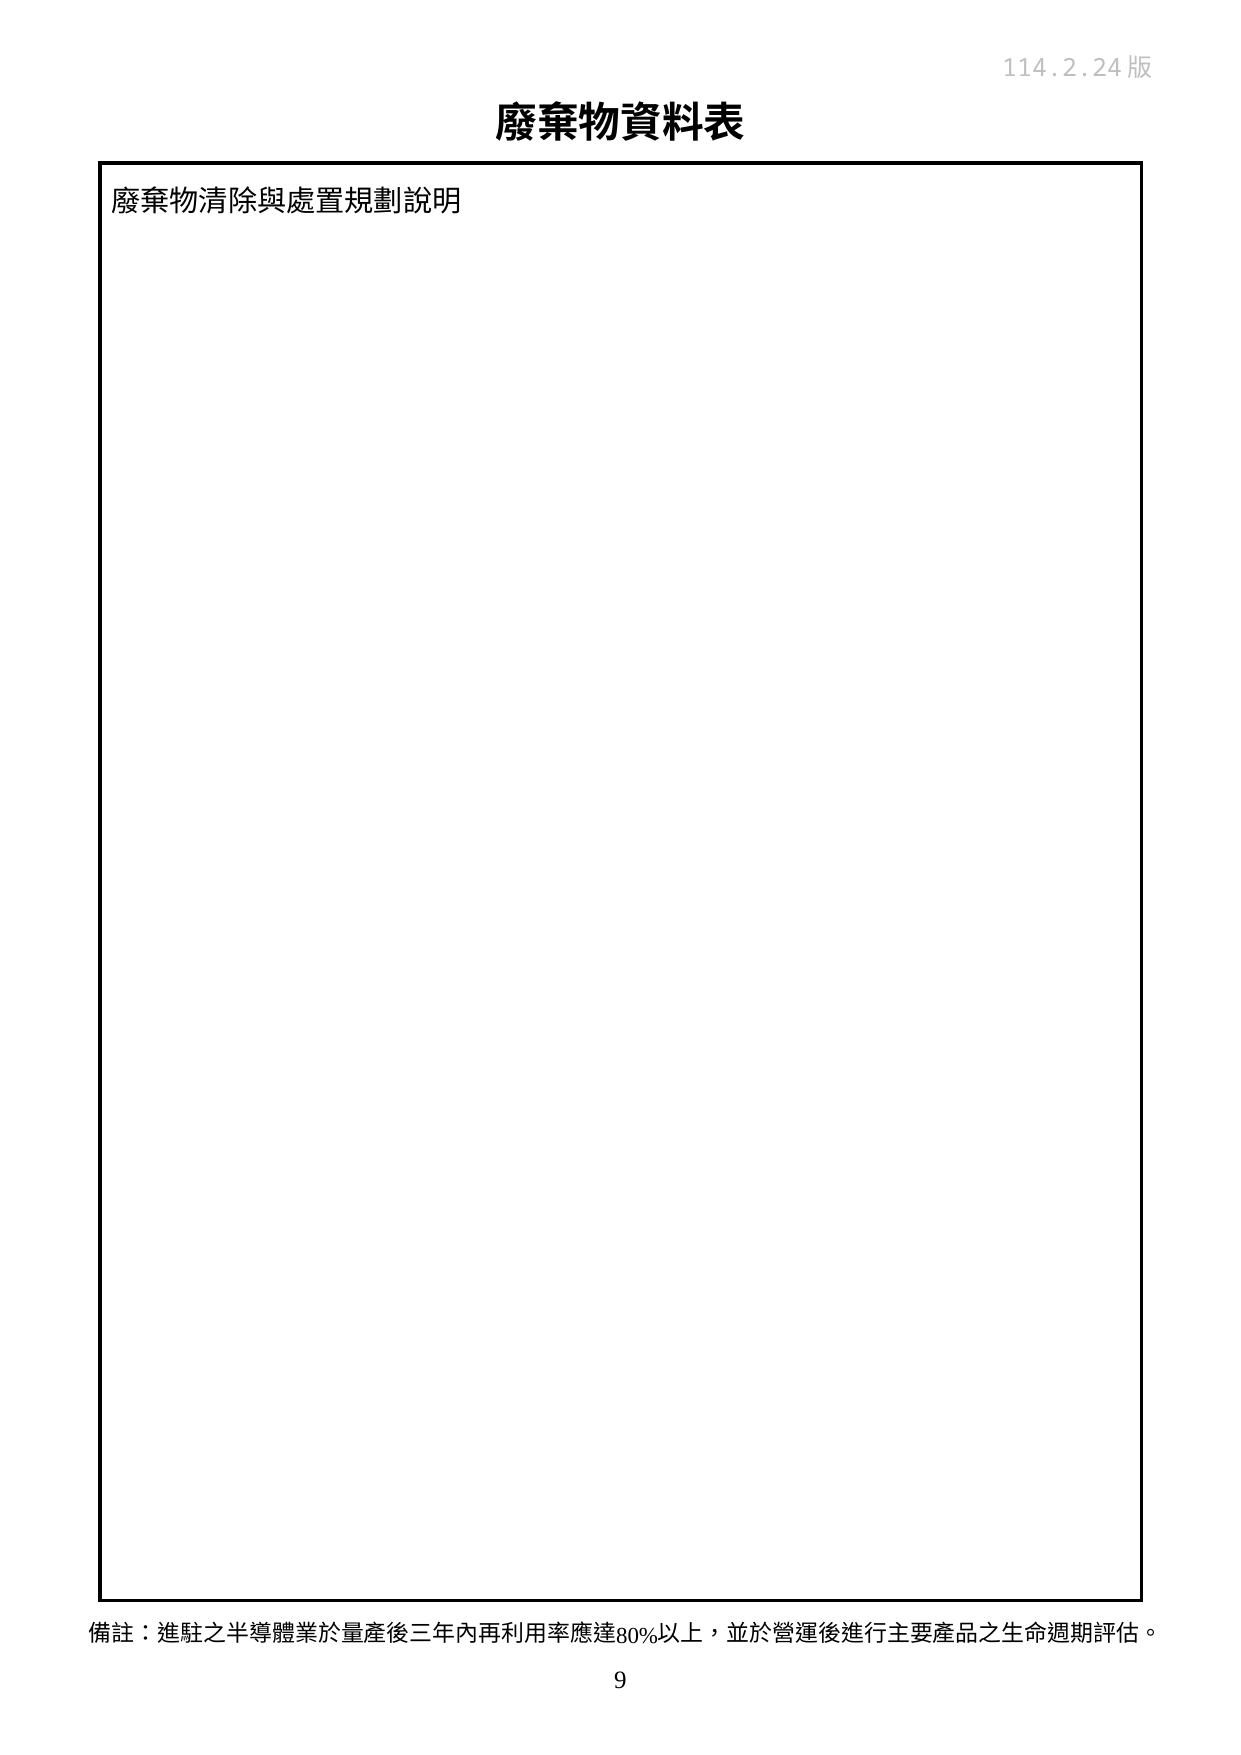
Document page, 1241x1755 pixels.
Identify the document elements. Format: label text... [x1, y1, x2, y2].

table_header 廢棄物清除與處置規劃說明 [102, 165, 1140, 1599]
text 備註：進駐之半導體業於量產後三年內再利用率應達80%以上，並於營運後進行主要產品之生命週期評估。 [89, 1615, 1152, 1648]
text 廢棄物資料表 [89, 89, 1152, 149]
